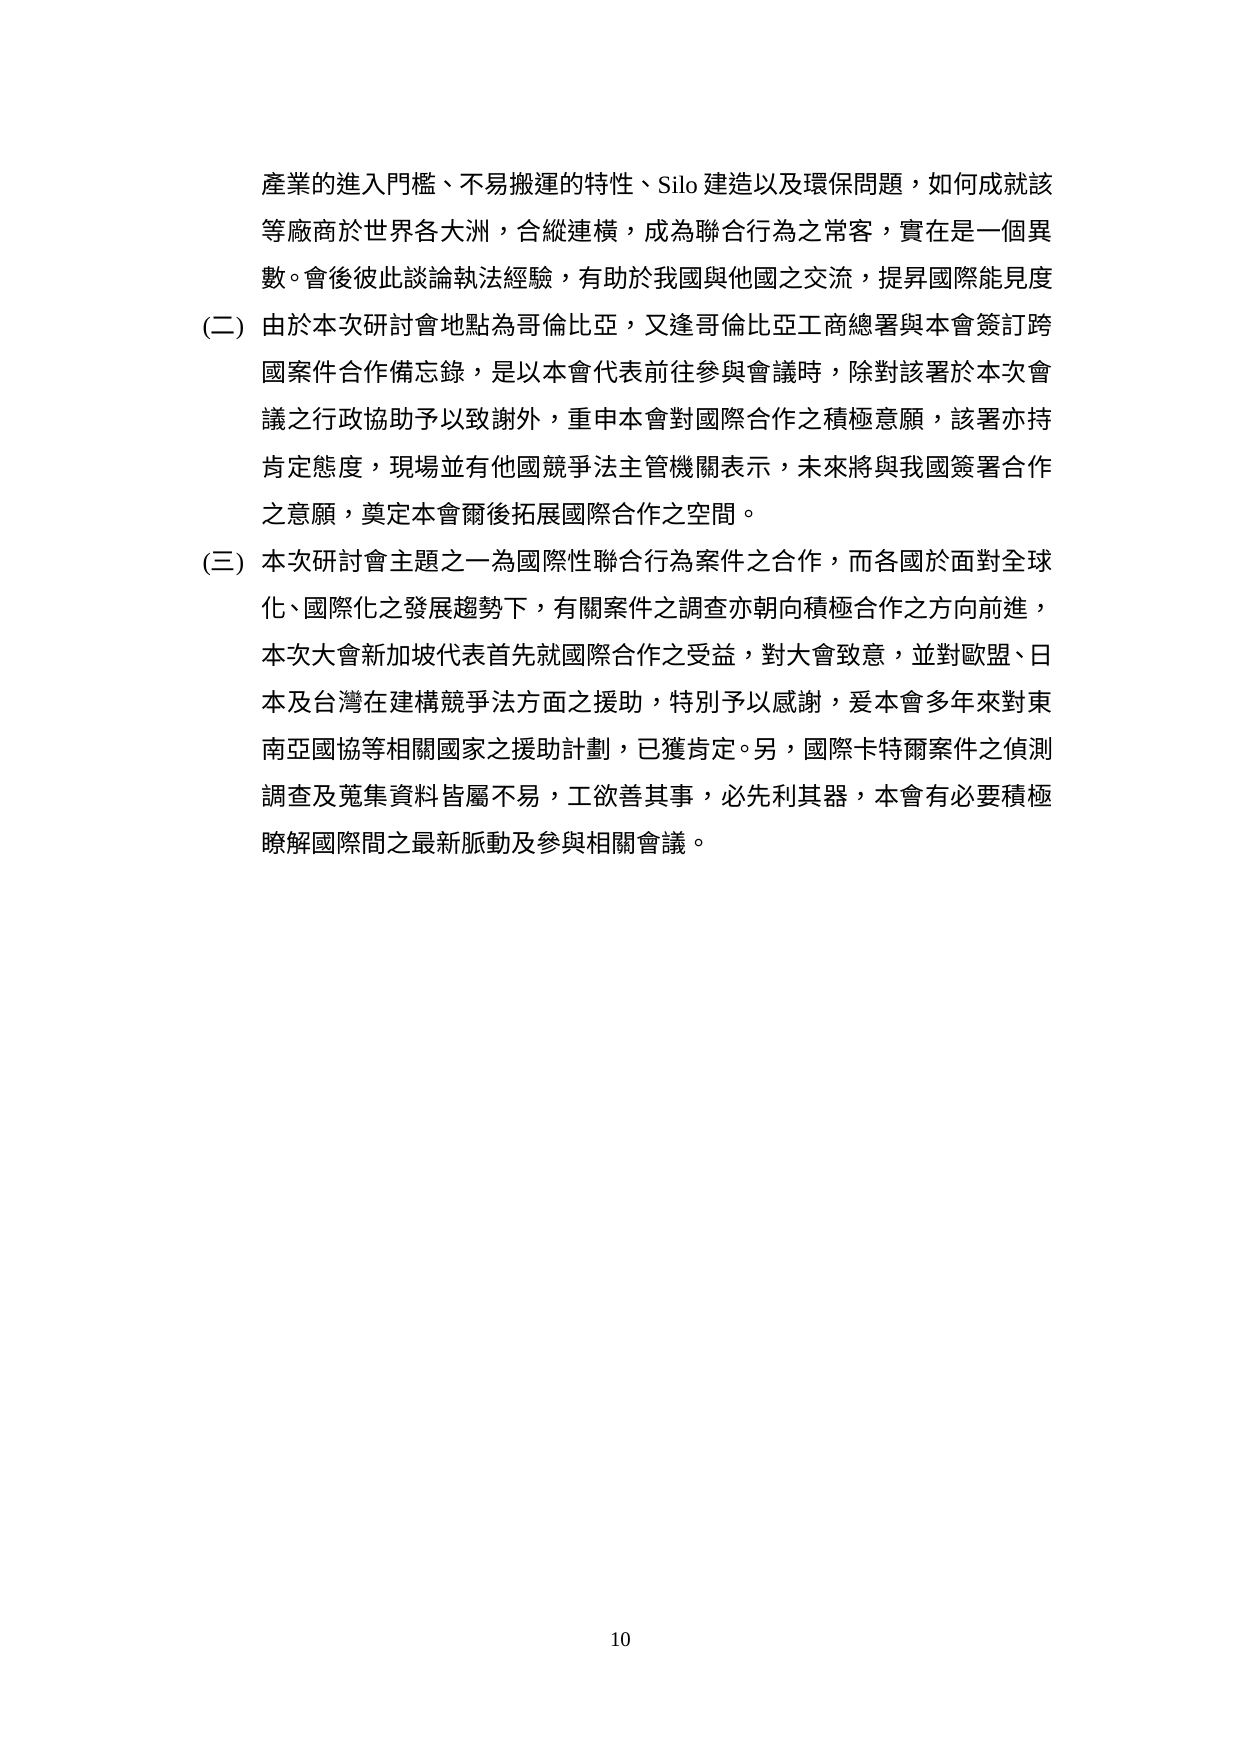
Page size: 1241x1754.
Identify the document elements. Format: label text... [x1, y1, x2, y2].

list 由於本次研討會地點為哥倫比亞，又逢哥倫比亞工商總署與本會簽訂跨國案件合作備忘錄，是以本會代表前往參與會議時，除對該署於本次會議之行政協助予以致謝外，重申本會對國際合作之積極意願，該署亦持肯定態度，現場並有他國競爭法主管機關表示，未來將與我國簽署合作之意願，奠定本會爾後拓展國際合作之空間。 [202, 306, 1053, 530]
list 本次研討會主題之一為國際性聯合行為案件之合作，而各國於面對全球化、國際化之發展趨勢下，有關案件之調查亦朝向積極合作之方向前進，本次大會新加坡代表首先就國際合作之受益，對大會致意，並對歐盟、日本及台灣在建構競爭法方面之援助，特別予以感謝，爰本會多年來對東南亞國協等相關國家之援助計劃，已獲肯定。另，國際卡特爾案件之偵測、調查及蒐集資料皆屬不易，工欲善其事，必先利其器，本會有必要積極瞭解國際間之最新脈動及參與相關會議。 [202, 541, 1053, 860]
list 本次會議次日10月20日本會與會代表於第5場次小組專題演講就「卡特爾調查之整合」議題，與尚比亞競爭局（CCPC Zambia）、日本公平會、南非競爭法機關（Compcom South Africa）、紐西蘭商業競爭委員會(NZCC)代表就水泥業卡特爾之調查處理進行討論交換意見，尚比亞代表感謝歐盟的協助，使其調查過程中順利完成涉案廠商產業資料之蒐集，致該案能圓滿達成，確實在國際合作中獲得實益。另對本會多年前已處理類似案件感到佩服，其中又以跨國水泥業者之活動人感到驚訝，Cemex 、La Farge 等廠商不僅活躍東南亞，在非洲、中南美同樣是市場的要角，以該產業的進入門檻、不易搬運的特性、Silo建造以及環保問題，如何成就該等廠商於世界各大洲，合縱連橫，成為聯合行為之常客，實在是一個異數。會後彼此談論執法經驗，有助於我國與他國之交流，提昇國際能見度。 [202, 164, 1053, 295]
